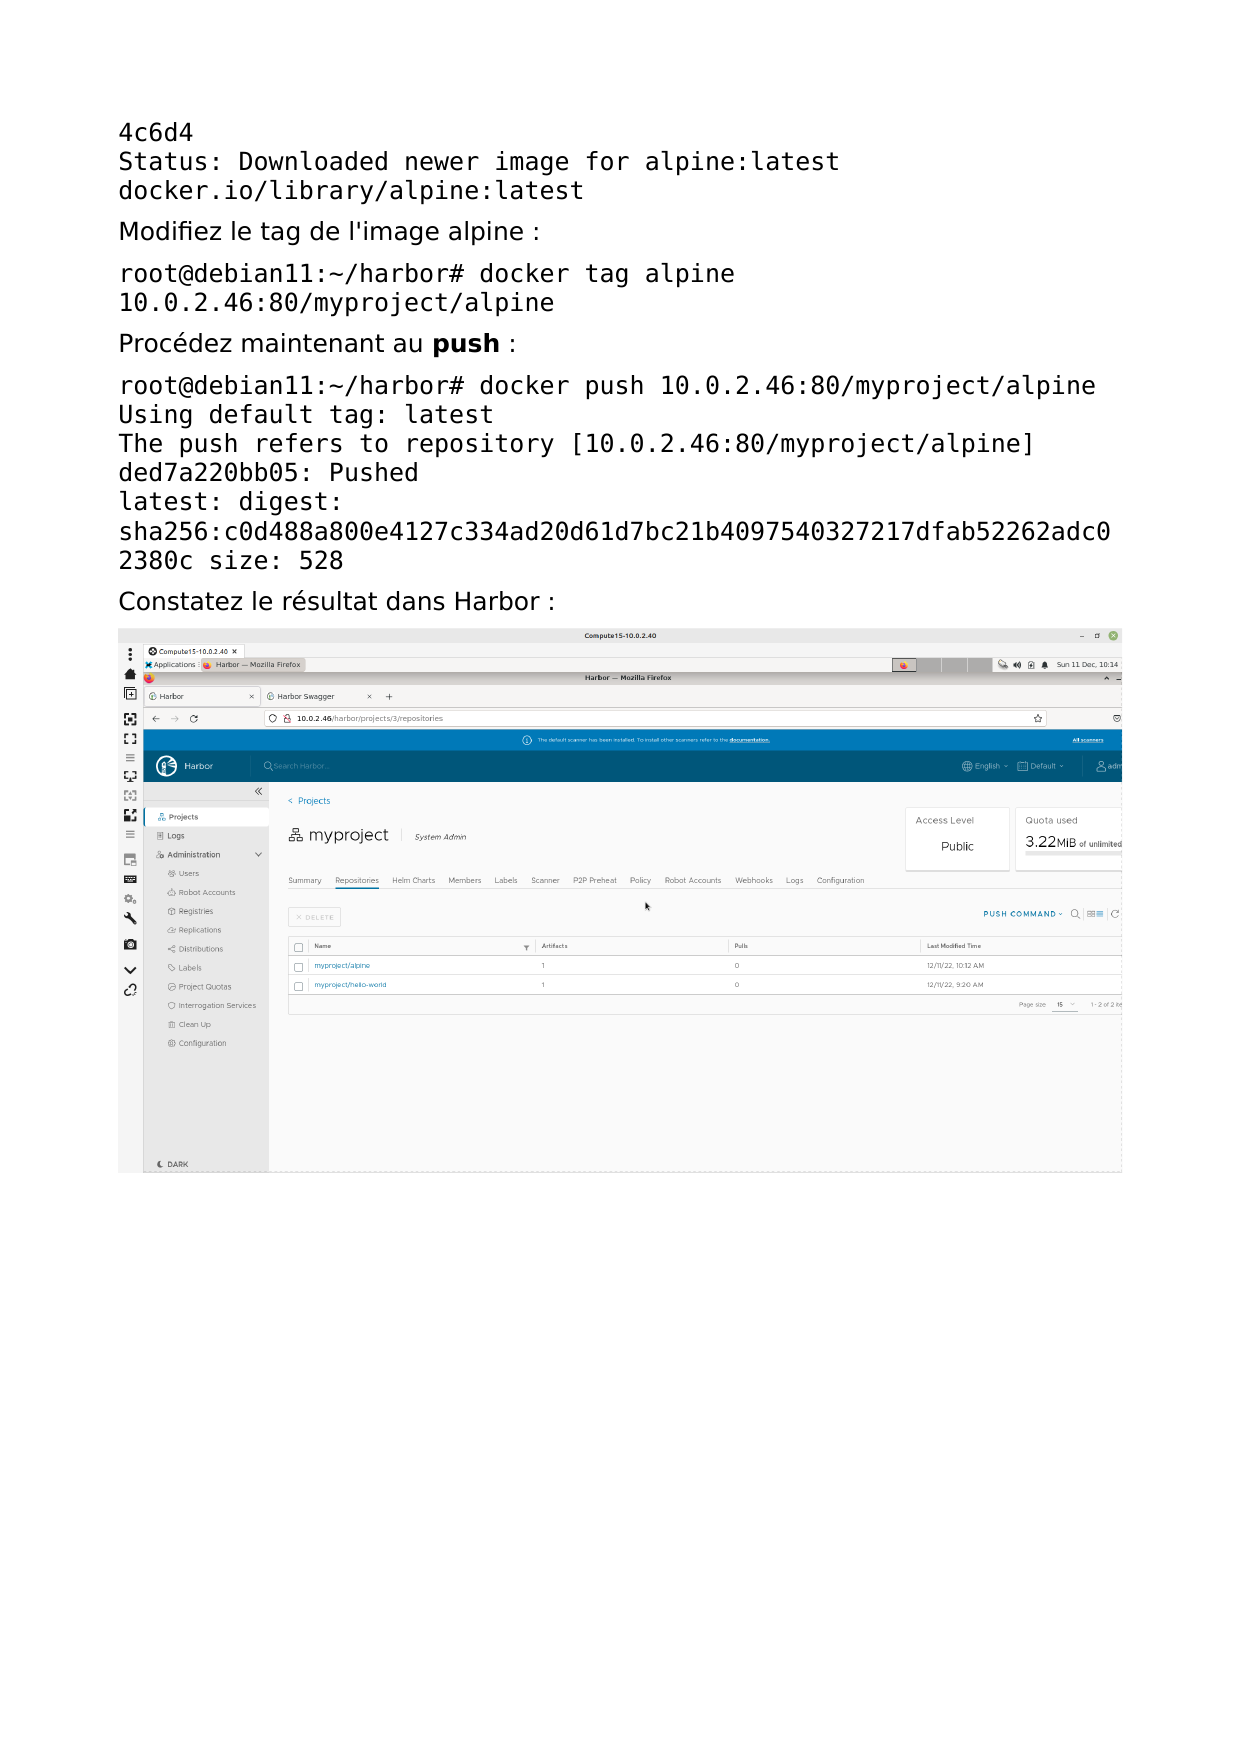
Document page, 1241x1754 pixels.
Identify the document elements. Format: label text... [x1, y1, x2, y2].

text Constatez le résultat dans Harbor : [118, 587, 1122, 616]
text root@debian11:~/harbor# docker push 10.0.2.46:80/myproject/alpine Using default tag: latest The push refers to repository [10.0.2.46:80/myproject/alpine] ded7a220bb05: Pushed latest: digest: sha256:c0d488a800e4127c334ad20d61d7bc21b4097540327217dfab52262adc02380c size: 528 [118, 371, 1122, 575]
picture [118, 628, 1123, 1173]
text Procédez maintenant au push : [118, 329, 1122, 358]
text 4c6d4 Status: Downloaded newer image for alpine:latest docker.io/library/alpine:latest [118, 118, 1122, 206]
picture [168, 761, 176, 770]
text Modifiez le tag de l'image alpine : [118, 217, 1122, 247]
picture [160, 763, 168, 776]
text root@debian11:~/harbor# docker tag alpine 10.0.2.46:80/myproject/alpine [118, 259, 1122, 317]
